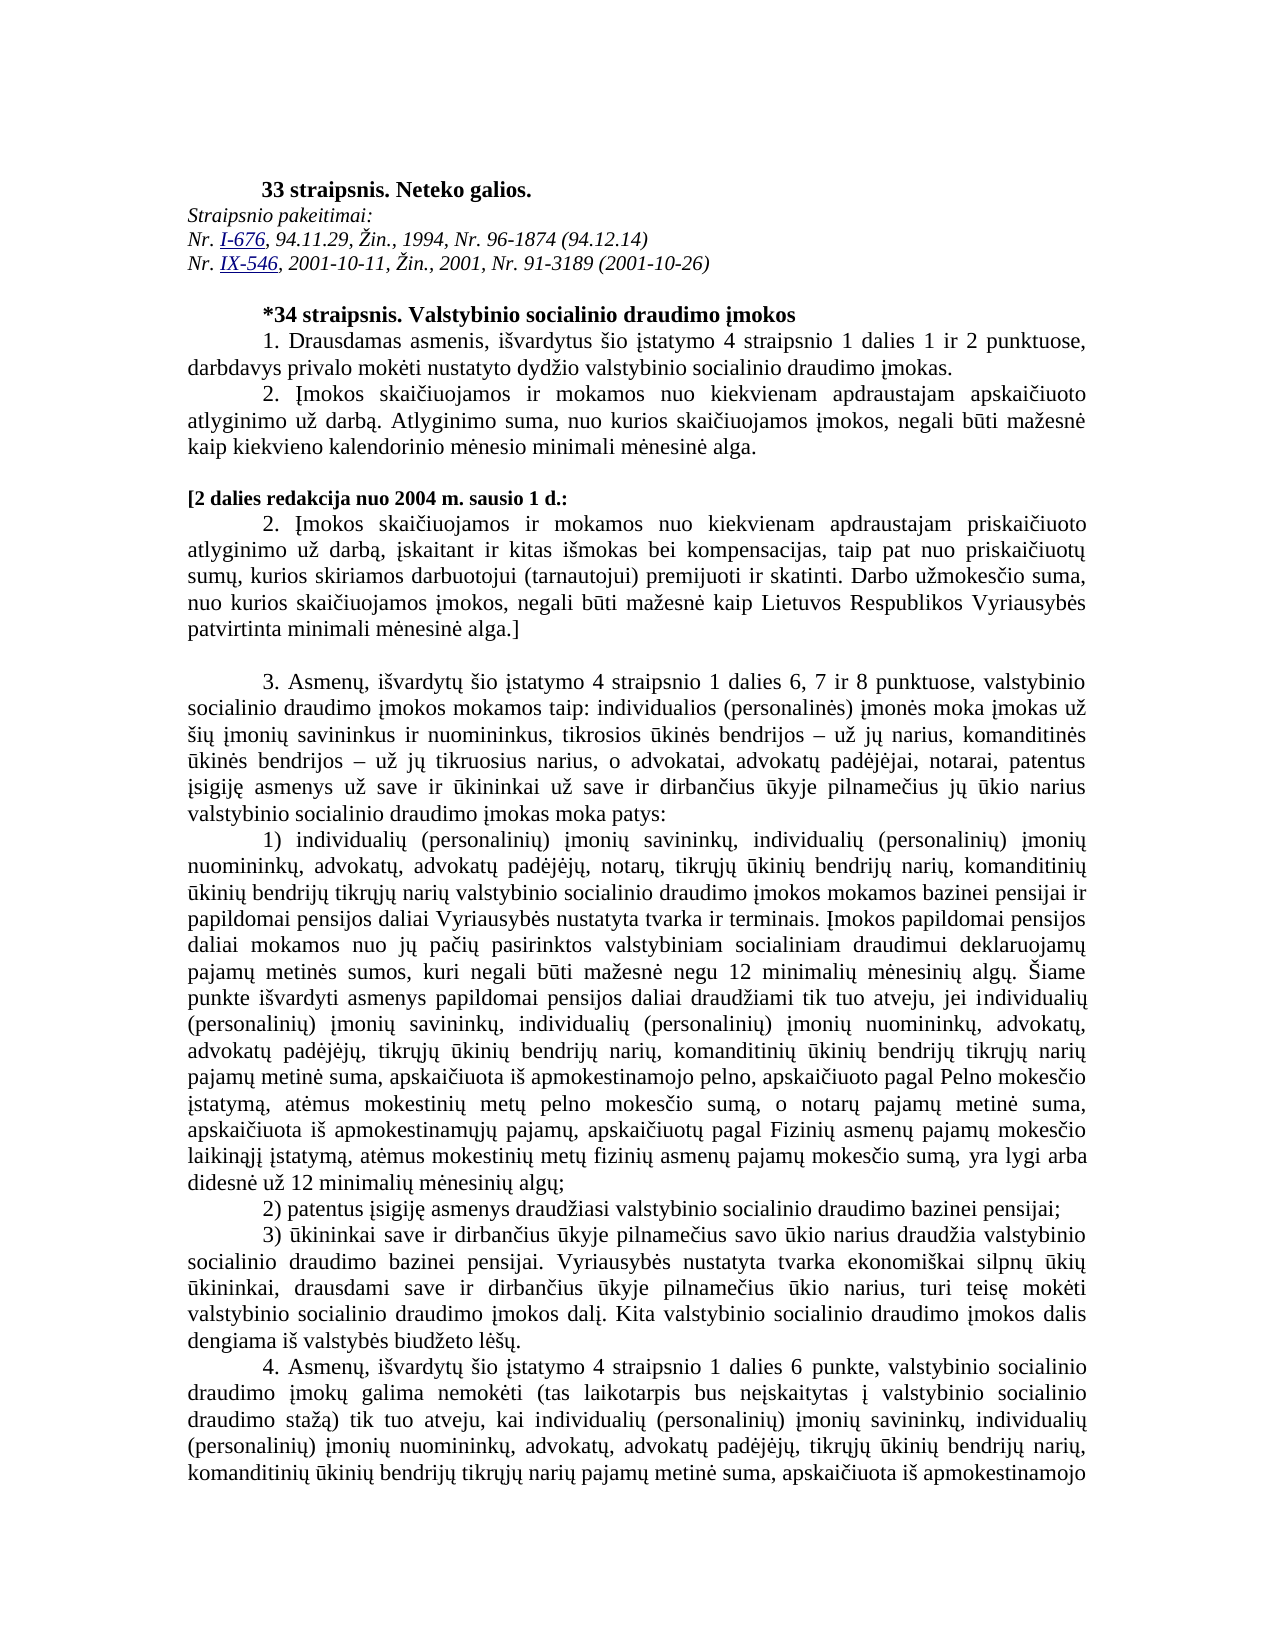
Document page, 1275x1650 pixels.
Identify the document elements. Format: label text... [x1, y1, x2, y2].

text 3. Asmenų, išvardytų šio įstatymo 4 straipsnio 1 dalies 6, 7 ir 8 punktuose, valstybinio socialinio draudimo įmokos mokamos taip: individualios (personalinės) įmonės moka įmokas už šių įmonių savininkus ir nuomininkus, tikrosios ūkinės bendrijos – už jų narius, komanditinės ūkinės bendrijos – už jų tikruosius narius, o advokatai, advokatų padėjėjai, notarai, patentus įsigiję asmenys už save ir ūkininkai už save ir dirbančius ūkyje pilnamečius jų ūkio narius valstybinio socialinio draudimo įmokas moka patys: [187, 668, 1087, 826]
text 1. Drausdamas asmenis, išvardytus šio įstatymo 4 straipsnio 1 dalies 1 ir 2 punktuose, darbdavys privalo mokėti nustatyto dydžio valstybinio socialinio draudimo įmokas. [187, 328, 1087, 380]
text 33 straipsnis. Neteko galios. [187, 176, 1087, 203]
text 4. Asmenų, išvardytų šio įstatymo 4 straipsnio 1 dalies 6 punkte, valstybinio socialinio draudimo įmokų galima nemokėti (tas laikotarpis bus neįskaitytas į valstybinio socialinio draudimo stažą) tik tuo atveju, kai individualių (personalinių) įmonių savininkų, individualių (personalinių) įmonių nuomininkų, advokatų, advokatų padėjėjų, tikrųjų ūkinių bendrijų narių, komanditinių ūkinių bendrijų tikrųjų narių pajamų metinė suma, apskaičiuota iš apmokestinamojo [187, 1353, 1087, 1485]
text 2. Įmokos skaičiuojamos ir mokamos nuo kiekvienam apdraustajam apskaičiuoto atlyginimo už darbą. Atlyginimo suma, nuo kurios skaičiuojamos įmokos, negali būti mažesnė kaip kiekvieno kalendorinio mėnesio minimali mėnesinė alga. [187, 380, 1087, 459]
text 2) patentus įsigiję asmenys draudžiasi valstybinio socialinio draudimo bazinei pensijai; [187, 1195, 1087, 1221]
text Nr. IX-546, 2001-10-11, Žin., 2001, Nr. 91-3189 (2001-10-26) [187, 251, 1087, 275]
text [2 dalies redakcija nuo 2004 m. sausio 1 d.: [187, 486, 1087, 510]
text Nr. I-676, 94.11.29, Žin., 1994, Nr. 96-1874 (94.12.14) [187, 227, 1087, 251]
text *34 straipsnis. Valstybinio socialinio draudimo įmokos [187, 301, 1087, 328]
text Straipsnio pakeitimai: [187, 203, 1087, 227]
text 3) ūkininkai save ir dirbančius ūkyje pilnamečius savo ūkio narius draudžia valstybinio socialinio draudimo bazinei pensijai. Vyriausybės nustatyta tvarka ekonomiškai silpnų ūkių ūkininkai, drausdami save ir dirbančius ūkyje pilnamečius ūkio narius, turi teisę mokėti valstybinio socialinio draudimo įmokos dalį. Kita valstybinio socialinio draudimo įmokos dalis dengiama iš valstybės biudžeto lėšų. [187, 1221, 1087, 1353]
text 1) individualių (personalinių) įmonių savininkų, individualių (personalinių) įmonių nuomininkų, advokatų, advokatų padėjėjų, notarų, tikrųjų ūkinių bendrijų narių, komanditinių ūkinių bendrijų tikrųjų narių valstybinio socialinio draudimo įmokos mokamos bazinei pensijai ir papildomai pensijos daliai Vyriausybės nustatyta tvarka ir terminais. Įmokos papildomai pensijos daliai mokamos nuo jų pačių pasirinktos valstybiniam socialiniam draudimui deklaruojamų pajamų metinės sumos, kuri negali būti mažesnė negu 12 minimalių mėnesinių algų. Šiame punkte išvardyti asmenys papildomai pensijos daliai draudžiami tik tuo atveju, jei individualių (personalinių) įmonių savininkų, individualių (personalinių) įmonių nuomininkų, advokatų, advokatų padėjėjų, tikrųjų ūkinių bendrijų narių, komanditinių ūkinių bendrijų tikrųjų narių pajamų metinė suma, apskaičiuota iš apmokestinamojo pelno, apskaičiuoto pagal Pelno mokesčio įstatymą, atėmus mokestinių metų pelno mokesčio sumą, o notarų pajamų metinė suma, apskaičiuota iš apmokestinamųjų pajamų, apskaičiuotų pagal Fizinių asmenų pajamų mokesčio laikinąjį įstatymą, atėmus mokestinių metų fizinių asmenų pajamų mokesčio sumą, yra lygi arba didesnė už 12 minimalių mėnesinių algų; [187, 826, 1087, 1195]
text 2. Įmokos skaičiuojamos ir mokamos nuo kiekvienam apdraustajam priskaičiuoto atlyginimo už darbą, įskaitant ir kitas išmokas bei kompensacijas, taip pat nuo priskaičiuotų sumų, kurios skiriamos darbuotojui (tarnautojui) premijuoti ir skatinti. Darbo užmokesčio suma, nuo kurios skaičiuojamos įmokos, negali būti mažesnė kaip Lietuvos Respublikos Vyriausybės patvirtinta minimali mėnesinė alga.] [187, 510, 1087, 642]
